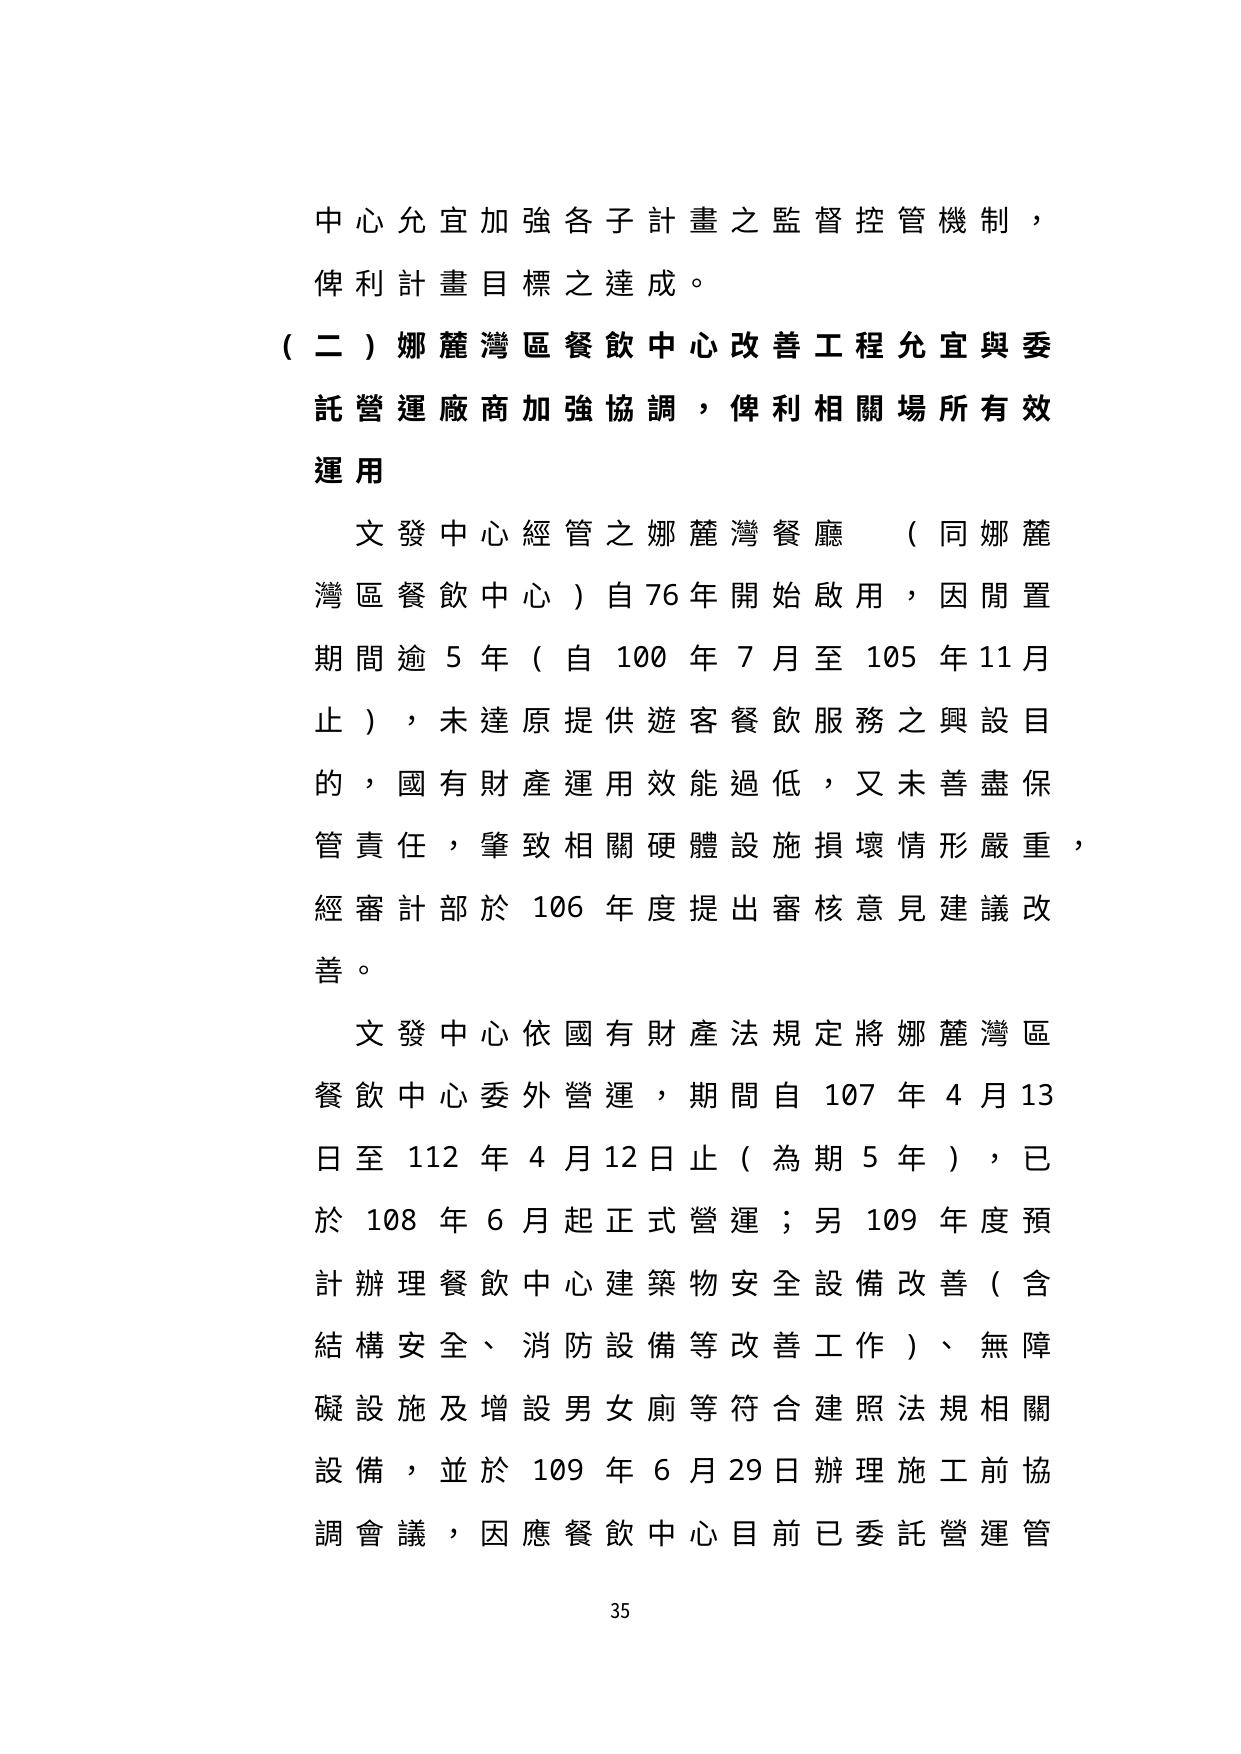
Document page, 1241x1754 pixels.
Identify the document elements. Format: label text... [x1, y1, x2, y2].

text 文發中心依國有財產法規定將娜麓灣區餐飲中心委外營運，期間自107年4月13日至112年4月12日止(為期5年)，已於108年6月起正式營運；另109年度預計辦理餐飲中心建築物安全設備改善(含結構安全、消防設備等改善工作)、無障礙設施及增設男女廁等符合建照法規相關設備，並於109年6月29日辦理施工前協調會議，因應餐飲中心目前已委託營運管 [271, 990, 1058, 1552]
text 3.該計畫截至108年底之辦理進度，包括：彙整5項子計畫(娜麓灣區餐飲中心服務設施改善計畫、樂舞展演館改善計畫、文物館整體展示空間改善計畫、原住民族生活型態展示館展示設施空間升級計畫、園區戶外民族劇場空間建置計畫)經費，辦理「園區館舍再利用計畫統包工程」案，已於108年10月30日完成議價及契約簽訂，並持續依計畫及契約期程辦理館舍建照取得前置作業、水保計畫核定及水保工程施作、各展示館舍工程經費核編及細部設計工作等事宜；其餘子計畫則如期執行若干採購案以提升遊客遊園品質。基此，文發中心允宜加強各子計畫之監督控管機制，俾利計畫目標之達成。 [271, 177, 1058, 302]
text (二)娜麓灣區餐飲中心改善工程允宜與委託營運廠商加強協調，俾利相關場所有效運用 [242, 302, 1058, 490]
text 文發中心經管之娜麓灣餐廳 (同娜麓灣區餐飲中心)自76年開始啟用，因閒置期間逾5年(自100年7月至105年11月止)，未達原提供遊客餐飲服務之興設目的，國有財產運用效能過低，又未善盡保管責任，肇致相關硬體設施損壞情形嚴重，經審計部於106年度提出審核意見建議改善。 [271, 490, 1058, 990]
